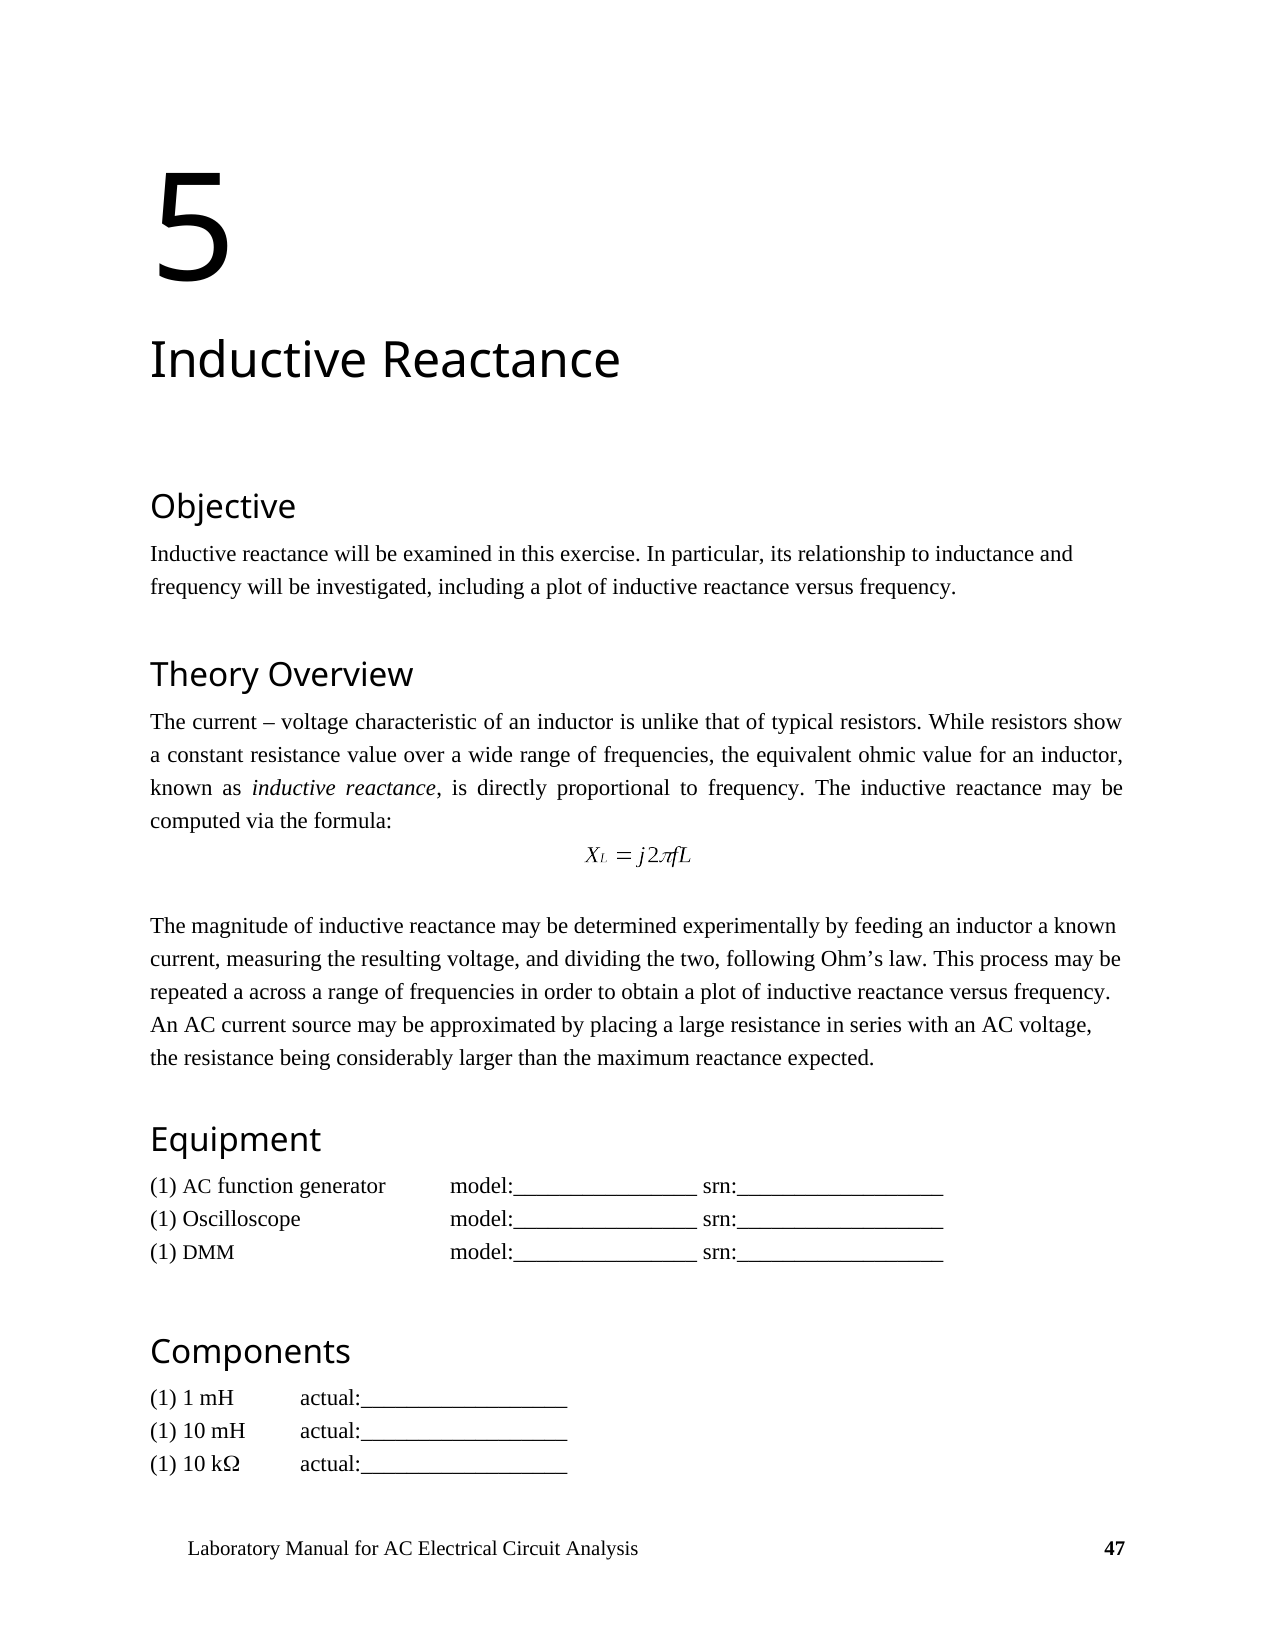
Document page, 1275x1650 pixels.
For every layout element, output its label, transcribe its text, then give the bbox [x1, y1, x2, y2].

title 5 [150, 120, 1125, 324]
subtitle Objective [150, 483, 1125, 529]
text (1) DMM model:________________ srn:__________________ [150, 1238, 1125, 1264]
subtitle The magnitude of inductive reactance may be determined experimentally by feeding an inductor a known current, measuring the resulting voltage, and dividing the two, following Ohm’s law. This process may be repeated a across a range of frequencies in order to obtain a plot of inductive reactance versus frequency. An AC current source may be approximated by placing a large resistance in series with an AC voltage, the resistance being considerably larger than the maximum reactance expected. [150, 912, 1125, 1071]
text (1) Oscilloscope model:________________ srn:__________________ [150, 1205, 1125, 1231]
text (1) 10 k actual:__________________ [150, 1450, 1125, 1477]
subtitle Equipment [150, 1115, 1125, 1161]
text The current – voltage characteristic of an inductor is unlike that of typical resistors. While resistors show a constant resistance value over a wide range of frequencies, the equivalent ohmic value for an inductor, known as inductive reactance, is directly proportional to frequency. The inductive reactance may be computed via the formula: [150, 708, 1125, 833]
title Inductive Reactance [150, 324, 1125, 392]
subtitle Components [150, 1328, 1125, 1373]
text (1) 1 mH actual:__________________ [150, 1384, 1125, 1411]
text (1) 10 mH actual:__________________ [150, 1417, 1125, 1444]
subtitle Theory Overview [150, 651, 1125, 697]
text Inductive reactance will be examined in this exercise. In particular, its relationship to inductance and frequency will be investigated, including a plot of inductive reactance versus frequency. [150, 540, 1125, 599]
text (1) AC function generator model:________________ srn:__________________ [150, 1172, 1125, 1198]
